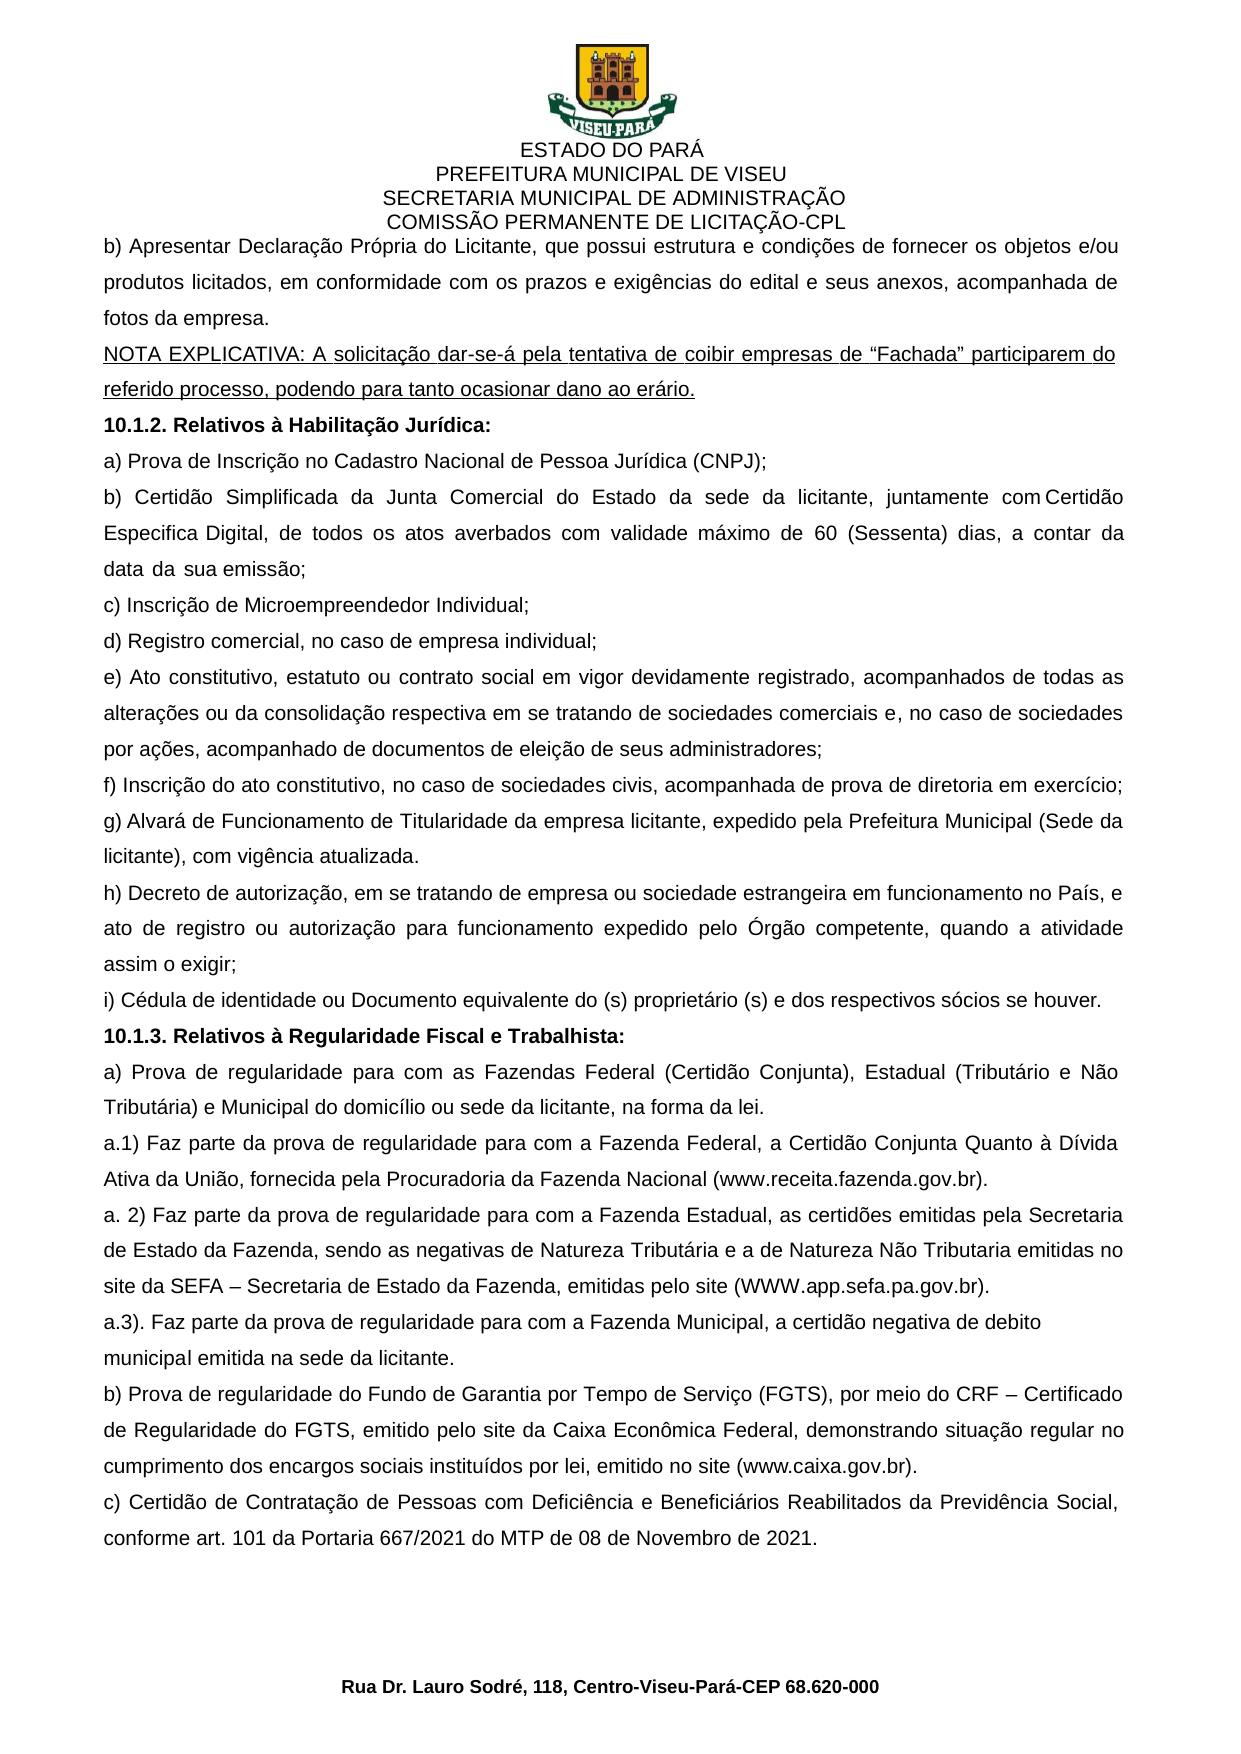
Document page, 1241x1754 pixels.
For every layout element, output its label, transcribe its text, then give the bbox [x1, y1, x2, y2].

text d) Registro comercial, no caso de empresa individual; [103, 629, 1154, 653]
text SECRETARIA MUNICIPAL DE ADMINISTRAÇÃO COMISSÃO PERMANENTE DE LICITAÇÃO-CPL [374, 186, 846, 234]
text a) Prova de regularidade para com as Fazendas Federal (Certidão Conjunta), Estadual (Tributário e Não Tributária) e Municipal do domicílio ou sede da licitante, na forma da lei. [103, 1059, 1127, 1119]
text produtos licitados, em conformidade com os prazos e exigências do edital e seus anexos, acompanhada de fotos da empresa. [103, 270, 1127, 330]
text e) Ato constitutivo, estatuto ou contrato social em vigor devidamente registrado, acompanhados de todas as alterações ou da consolidação respectiva em se tratando de sociedades comerciais e, no caso de sociedades por ações, acompanhado de documentos de eleição de seus administradores; [103, 664, 1124, 760]
text a.1) Faz parte da prova de regularidade para com a Fazenda Federal, a Certidão Conjunta Quanto à Dívida Ativa da União, fornecida pela Procuradoria da Fazenda Nacional (www.receita.fazenda.gov.br). [103, 1131, 1126, 1191]
text b) Prova de regularidade do Fundo de Garantia por Tempo de Serviço (FGTS), por meio do CRF – Certificado de Regularidade do FGTS, emitido pelo site da Caixa Econômica Federal, demonstrando situação regular no cumprimento dos encargos sociais instituídos por lei, emitido no site (www.caixa.gov.br). [103, 1382, 1124, 1478]
picture [547, 44, 678, 139]
text Rua Dr. Lauro Sodré, 118, Centro-Viseu-Pará-CEP 68.620-000 [341, 1675, 1154, 1697]
text b) Certidão Simplificada da Junta Comercial do Estado da sede da licitante, juntamente comCertidão Especifica Digital, de todos os atos averbados com validade máximo de 60 (Sessenta) dias, a contar da data da sua emissão; [103, 485, 1124, 581]
text 10.1.2. Relativos à Habilitação Jurídica: [103, 413, 1154, 437]
text c) Inscrição de Microempreendedor Individual; [103, 593, 1154, 617]
text a.3). Faz parte da prova de regularidade para com a Fazenda Municipal, a certidão negativa de debito municipal emitida na sede da licitante. [103, 1310, 1128, 1370]
text c) Certidão de Contratação de Pessoas com Deficiência e Beneficiários Reabilitados da Previdência Social, conforme art. 101 da Portaria 667/2021 do MTP de 08 de Novembro de 2021. [103, 1490, 1127, 1550]
text f) Inscrição do ato constitutivo, no caso de sociedades civis, acompanhada de prova de diretoria em exercício; g) Alvará de Funcionamento de Titularidade da empresa licitante, expedido pela Prefeitura Municipal (Sede da licitante), com vigência atualizada. [103, 772, 1124, 868]
text a) Prova de Inscrição no Cadastro Nacional de Pessoa Jurídica (CNPJ); [103, 449, 1154, 473]
text a. 2) Faz parte da prova de regularidade para com a Fazenda Estadual, as certidões emitidas pela Secretaria de Estado da Fazenda, sendo as negativas de Natureza Tributária e a de Natureza Não Tributaria emitidas no site da SEFA – Secretaria de Estado da Fazenda, emitidas pelo site (WWW.app.sefa.pa.gov.br). [103, 1202, 1124, 1298]
text b) Apresentar Declaração Própria do Licitante, que possui estrutura e condições de fornecer os objetos e/ou [103, 234, 1154, 258]
text i) Cédula de identidade ou Documento equivalente do (s) proprietário (s) e dos respectivos sócios se houver. 10.1.3. Relativos à Regularidade Fiscal e Trabalhista: [103, 988, 1112, 1048]
text ESTADO DO PARÁ PREFEITURA MUNICIPAL DE VISEU [435, 139, 795, 186]
text NOTA EXPLICATIVA: A solicitação dar-se-á pela tentativa de coibir empresas de “Fachada” participarem do referido processo, podendo para tanto ocasionar dano ao erário. [103, 342, 1128, 401]
text h) Decreto de autorização, em se tratando de empresa ou sociedade estrangeira em funcionamento no País, e ato de registro ou autorização para funcionamento expedido pelo Órgão competente, quando a atividade assim o exigir; [103, 880, 1123, 976]
